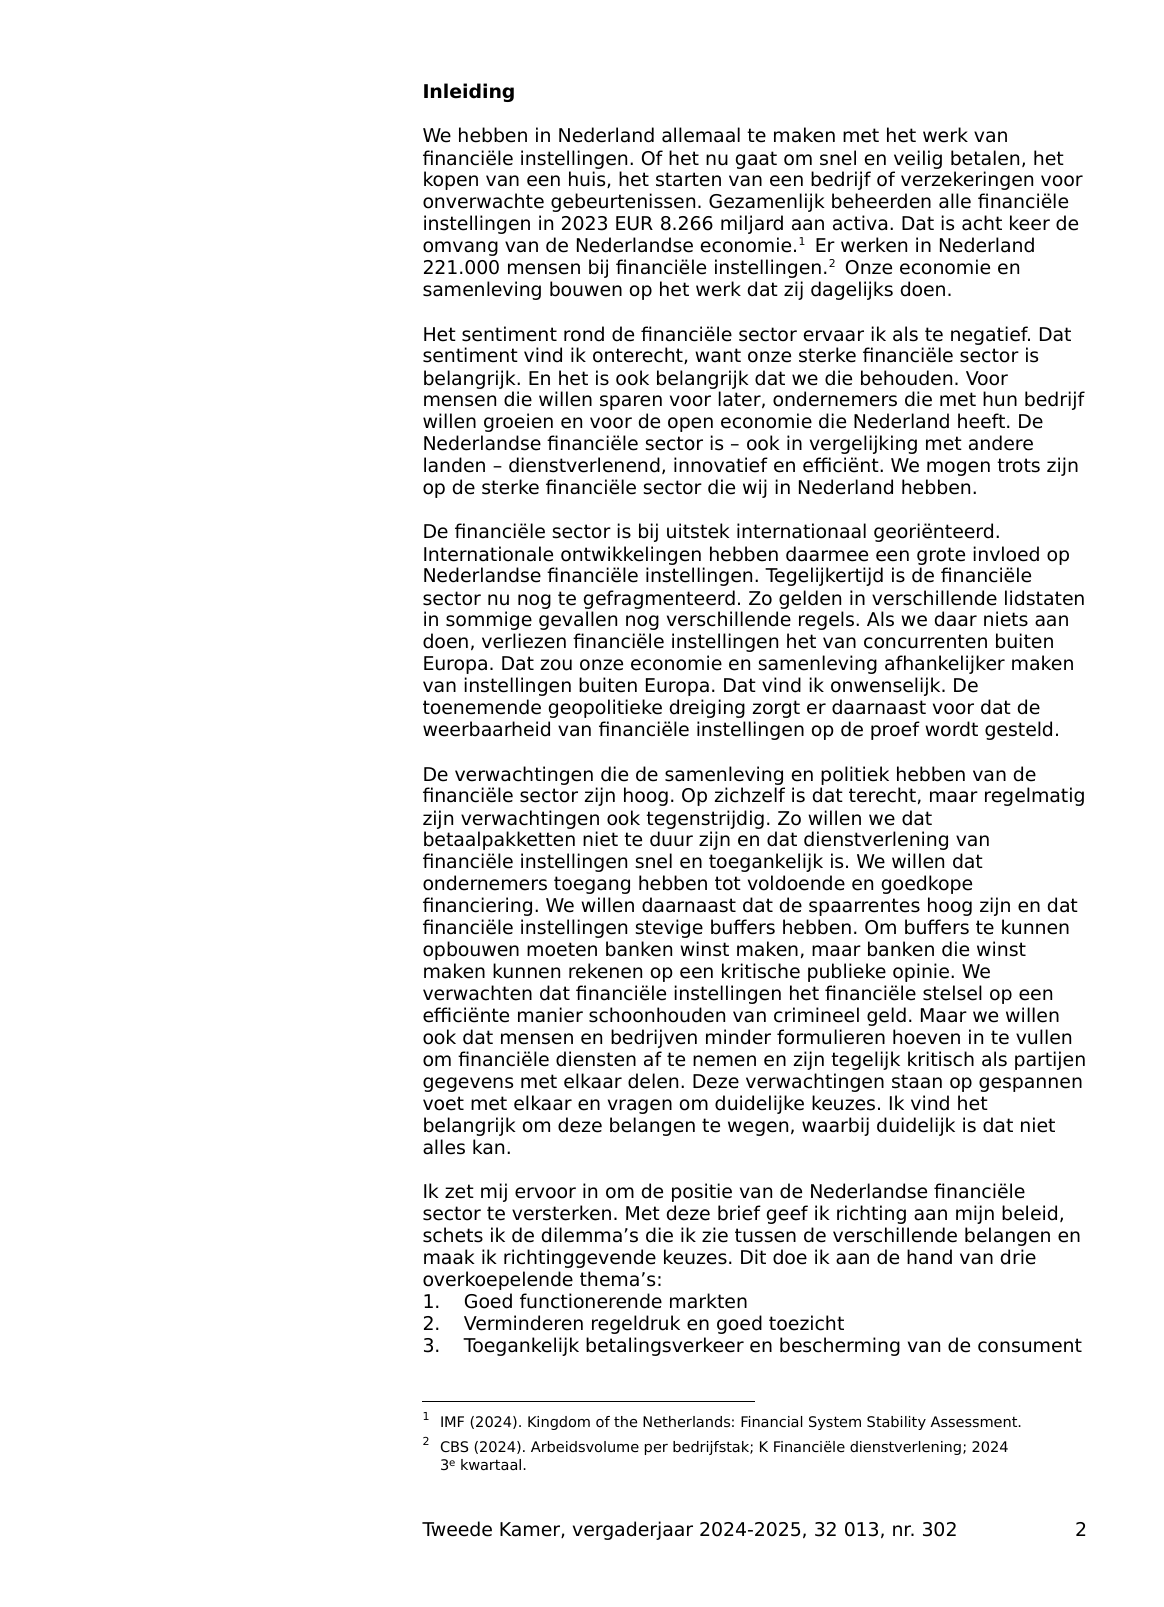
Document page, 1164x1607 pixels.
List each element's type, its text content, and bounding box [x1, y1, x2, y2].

text 1. Goed functionerende markten [422, 1291, 1087, 1313]
text 3. Toegankelijk betalingsverkeer en bescherming van de consument [422, 1335, 1087, 1357]
text We hebben in Nederland allemaal te maken met het werk van financiële instellingen. Of het nu gaat om snel en veilig betalen, het kopen van een huis, het starten van een bedrijf of verzekeringen voor onverwachte gebeurtenissen. Gezamenlijk beheerden alle financiële instellingen in 2023 EUR 8.266 miljard aan activa. Dat is acht keer de omvang van de Nederlandse economie. Er werken in Nederland 221.000 mensen bij financiële instellingen. Onze economie en samenleving bouwen op het werk dat zij dagelijks doen. [422, 125, 1087, 301]
text CBS (2024). Arbeidsvolume per bedrijfstak; K Financiële dienstverlening; 2024 3e kwartaal. [422, 1435, 1087, 1474]
text De verwachtingen die de samenleving en politiek hebben van de financiële sector zijn hoog. Op zichzelf is dat terecht, maar regelmatig zijn verwachtingen ook tegenstrijdig. Zo willen we dat betaalpakketten niet te duur zijn en dat dienstverlening van financiële instellingen snel en toegankelijk is. We willen dat ondernemers toegang hebben tot voldoende en goedkope financiering. We willen daarnaast dat de spaarrentes hoog zijn en dat financiële instellingen stevige buffers hebben. Om buffers te kunnen opbouwen moeten banken winst maken, maar banken die winst maken kunnen rekenen op een kritische publieke opinie. We verwachten dat financiële instellingen het financiële stelsel op een efficiënte manier schoonhouden van crimineel geld. Maar we willen ook dat mensen en bedrijven minder formulieren hoeven in te vullen om financiële diensten af te nemen en zijn tegelijk kritisch als partijen gegevens met elkaar delen. Deze verwachtingen staan op gespannen voet met elkaar en vragen om duidelijke keuzes. Ik vind het belangrijk om deze belangen te wegen, waarbij duidelijk is dat niet alles kan. [422, 763, 1087, 1159]
text IMF (2024). Kingdom of the Netherlands: Financial System Stability Assessment. [422, 1410, 1087, 1432]
text De financiële sector is bij uitstek internationaal georiënteerd. Internationale ontwikkelingen hebben daarmee een grote invloed op Nederlandse financiële instellingen. Tegelijkertijd is de financiële sector nu nog te gefragmenteerd. Zo gelden in verschillende lidstaten in sommige gevallen nog verschillende regels. Als we daar niets aan doen, verliezen financiële instellingen het van concurrenten buiten Europa. Dat zou onze economie en samenleving afhankelijker maken van instellingen buiten Europa. Dat vind ik onwenselijk. De toenemende geopolitieke dreiging zorgt er daarnaast voor dat de weerbaarheid van financiële instellingen op de proef wordt gesteld. [422, 521, 1087, 741]
text 2. Verminderen regeldruk en goed toezicht [422, 1313, 1087, 1335]
text Het sentiment rond de financiële sector ervaar ik als te negatief. Dat sentiment vind ik onterecht, want onze sterke financiële sector is belangrijk. En het is ook belangrijk dat we die behouden. Voor mensen die willen sparen voor later, ondernemers die met hun bedrijf willen groeien en voor de open economie die Nederland heeft. De Nederlandse financiële sector is – ook in vergelijking met andere landen – dienstverlenend, innovatief en efficiënt. We mogen trots zijn op de sterke financiële sector die wij in Nederland hebben. [422, 323, 1087, 499]
subtitle Inleiding [422, 81, 1087, 103]
text Ik zet mij ervoor in om de positie van de Nederlandse financiële sector te versterken. Met deze brief geef ik richting aan mijn beleid, schets ik de dilemma’s die ik zie tussen de verschillende belangen en maak ik richtinggevende keuzes. Dit doe ik aan de hand van drie overkoepelende thema’s: [422, 1181, 1087, 1291]
